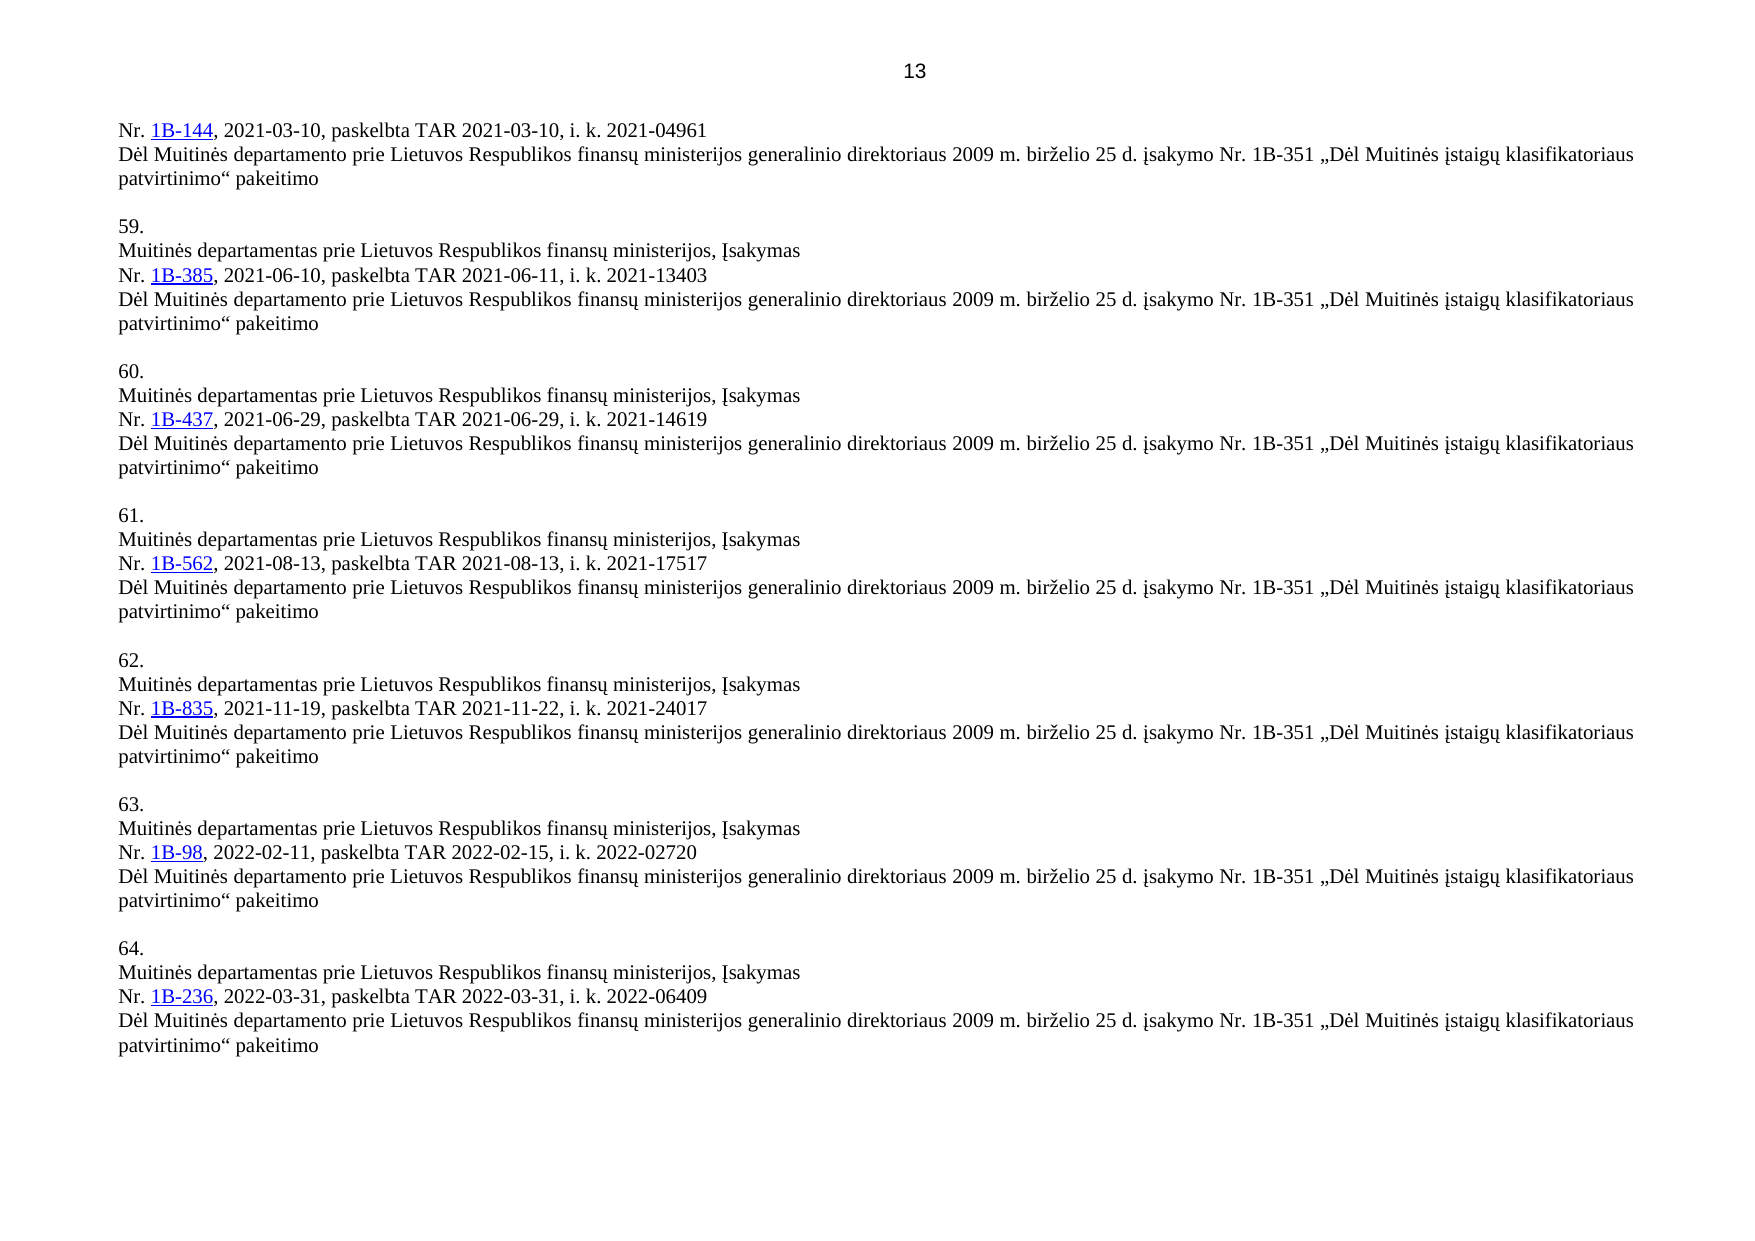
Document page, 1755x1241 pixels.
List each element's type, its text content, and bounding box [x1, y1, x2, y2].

text Muitinės departamentas prie Lietuvos Respublikos finansų ministerijos, Įsakymas [118, 816, 1636, 840]
text Nr. 1B-236, 2022-03-31, paskelbta TAR 2022-03-31, i. k. 2022-06409 [118, 984, 1636, 1008]
text Dėl Muitinės departamento prie Lietuvos Respublikos finansų ministerijos generalinio direktoriaus 2009 m. birželio 25 d. įsakymo Nr. 1B-351 „Dėl Muitinės įstaigų klasifikatoriaus patvirtinimo“ pakeitimo [118, 287, 1636, 335]
text Dėl Muitinės departamento prie Lietuvos Respublikos finansų ministerijos generalinio direktoriaus 2009 m. birželio 25 d. įsakymo Nr. 1B-351 „Dėl Muitinės įstaigų klasifikatoriaus patvirtinimo“ pakeitimo [118, 431, 1636, 479]
text 61. [118, 503, 1636, 527]
text Dėl Muitinės departamento prie Lietuvos Respublikos finansų ministerijos generalinio direktoriaus 2009 m. birželio 25 d. įsakymo Nr. 1B-351 „Dėl Muitinės įstaigų klasifikatoriaus patvirtinimo“ pakeitimo [118, 1008, 1636, 1057]
text 59. [118, 214, 1636, 238]
text 64. [118, 936, 1636, 960]
text Muitinės departamentas prie Lietuvos Respublikos finansų ministerijos, Įsakymas [118, 960, 1636, 984]
text Dėl Muitinės departamento prie Lietuvos Respublikos finansų ministerijos generalinio direktoriaus 2009 m. birželio 25 d. įsakymo Nr. 1B-351 „Dėl Muitinės įstaigų klasifikatoriaus patvirtinimo“ pakeitimo [118, 864, 1636, 912]
text Nr. 1B-98, 2022-02-11, paskelbta TAR 2022-02-15, i. k. 2022-02720 [118, 840, 1636, 864]
text Nr. 1B-562, 2021-08-13, paskelbta TAR 2021-08-13, i. k. 2021-17517 [118, 551, 1636, 575]
text Dėl Muitinės departamento prie Lietuvos Respublikos finansų ministerijos generalinio direktoriaus 2009 m. birželio 25 d. įsakymo Nr. 1B-351 „Dėl Muitinės įstaigų klasifikatoriaus patvirtinimo“ pakeitimo [118, 720, 1636, 768]
text 63. [118, 792, 1636, 816]
text 62. [118, 647, 1636, 672]
text Nr. 1B-144, 2021-03-10, paskelbta TAR 2021-03-10, i. k. 2021-04961 [118, 118, 1636, 142]
text Dėl Muitinės departamento prie Lietuvos Respublikos finansų ministerijos generalinio direktoriaus 2009 m. birželio 25 d. įsakymo Nr. 1B-351 „Dėl Muitinės įstaigų klasifikatoriaus patvirtinimo“ pakeitimo [118, 142, 1636, 190]
text Muitinės departamentas prie Lietuvos Respublikos finansų ministerijos, Įsakymas [118, 238, 1636, 262]
text Nr. 1B-835, 2021-11-19, paskelbta TAR 2021-11-22, i. k. 2021-24017 [118, 696, 1636, 720]
text Dėl Muitinės departamento prie Lietuvos Respublikos finansų ministerijos generalinio direktoriaus 2009 m. birželio 25 d. įsakymo Nr. 1B-351 „Dėl Muitinės įstaigų klasifikatoriaus patvirtinimo“ pakeitimo [118, 575, 1636, 623]
text Muitinės departamentas prie Lietuvos Respublikos finansų ministerijos, Įsakymas [118, 383, 1636, 407]
text 60. [118, 359, 1636, 383]
text Muitinės departamentas prie Lietuvos Respublikos finansų ministerijos, Įsakymas [118, 527, 1636, 551]
text Nr. 1B-437, 2021-06-29, paskelbta TAR 2021-06-29, i. k. 2021-14619 [118, 407, 1636, 431]
text Muitinės departamentas prie Lietuvos Respublikos finansų ministerijos, Įsakymas [118, 672, 1636, 696]
text Nr. 1B-385, 2021-06-10, paskelbta TAR 2021-06-11, i. k. 2021-13403 [118, 262, 1636, 287]
